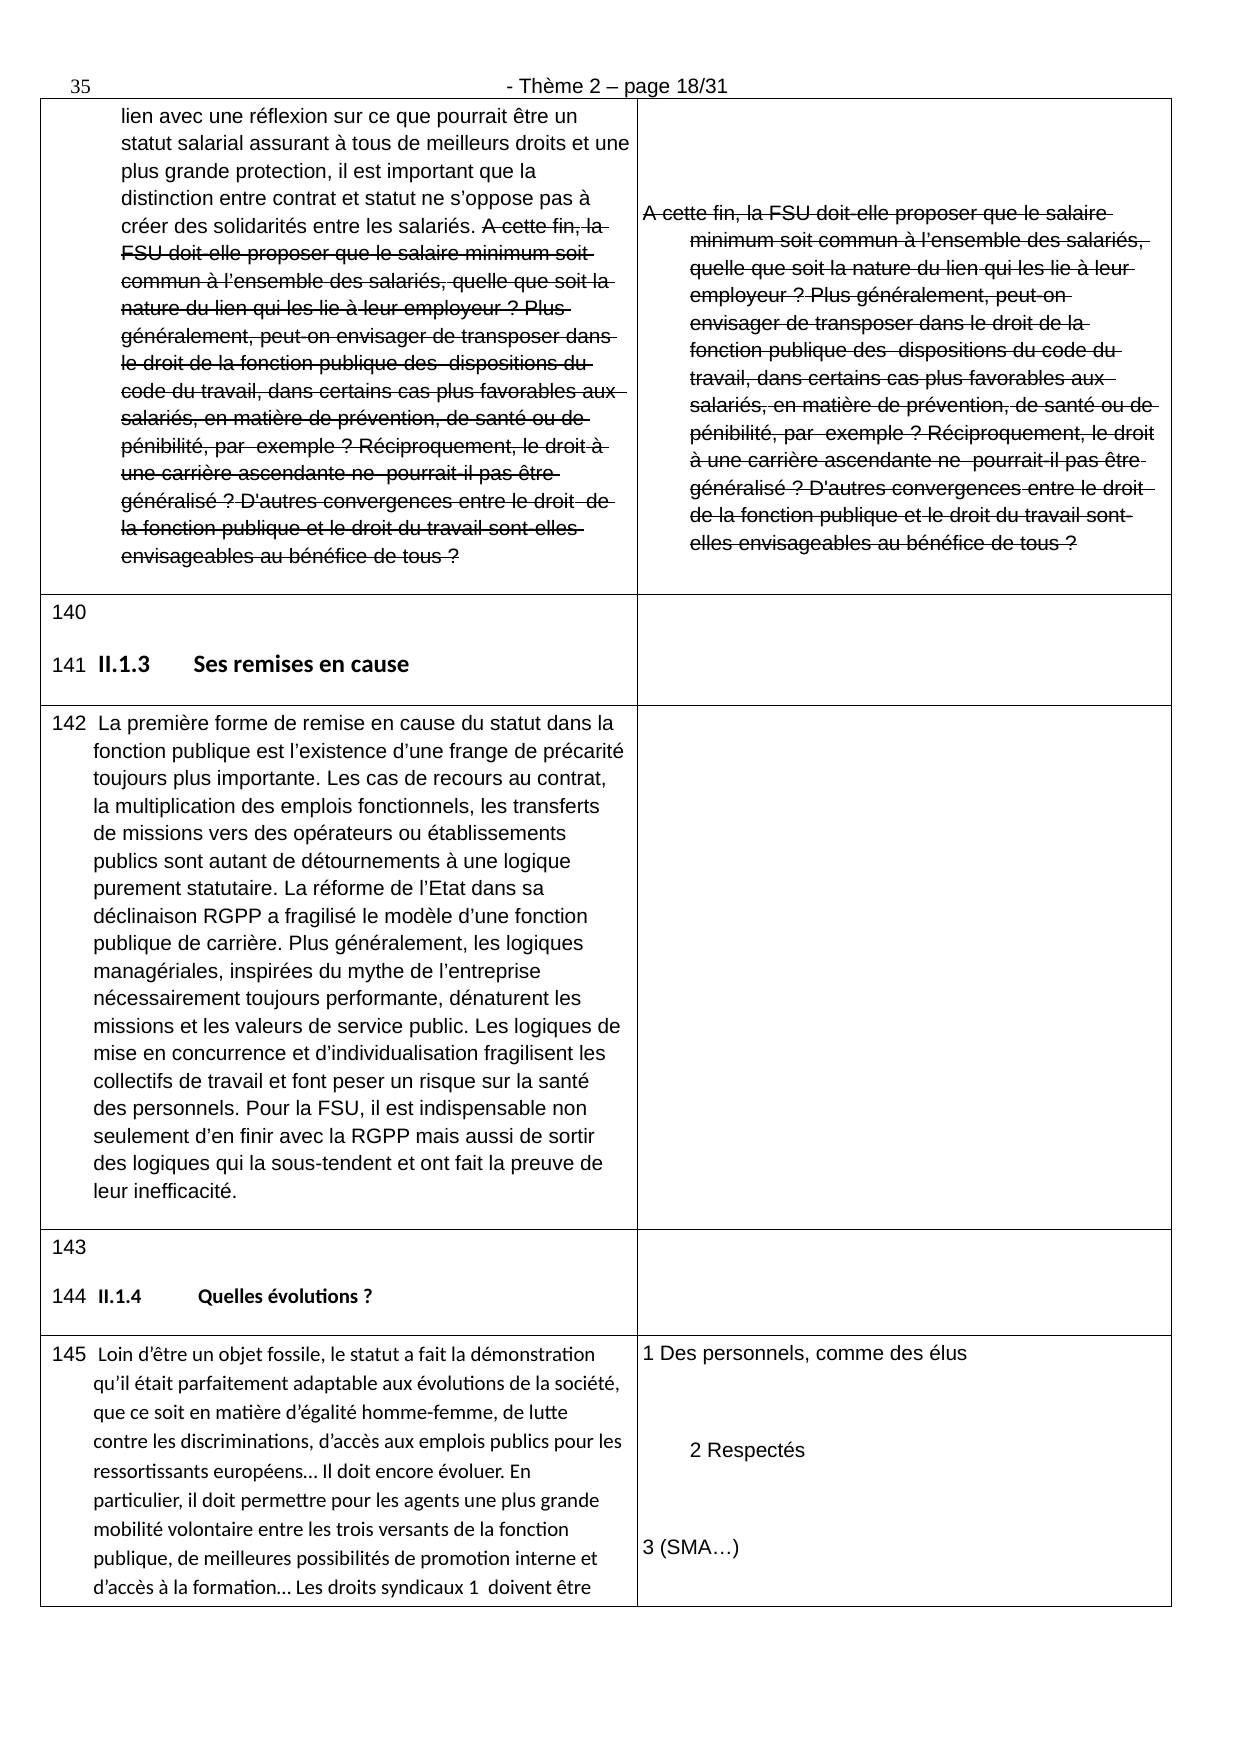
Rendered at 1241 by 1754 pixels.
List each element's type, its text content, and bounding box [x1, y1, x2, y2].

table_cell [1172, 1335, 1240, 1606]
table_cell [638, 706, 1171, 1229]
table_cell [1172, 705, 1240, 1229]
table_cell [1172, 98, 1240, 594]
table_cell lien avec une réflexion sur ce que pourrait être un statut salarial assurant à tous de meilleurs droits et une plus grande protection, il est important que la distinction entre contrat et statut ne s’oppose pas à créer des solidarités entre les salariés. A cette fin, la FSU doit-elle proposer que le salaire minimum soit commun à l’ensemble des salariés, quelle que soit la nature du lien qui les lie à leur employeur ? Plus généralement, peut-on envisager de transposer dans le droit de la fonction publique des dispositions du code du travail, dans certains cas plus favorables aux salariés, en matière de prévention, de santé ou de pénibilité, par exemple ? Réciproquement, le droit à une carrière ascendante ne pourrait-il pas être généralisé ? D'autres convergences entre le droit de la fonction publique et le droit du travail sont-elles envisageables au bénéfice de tous ? [41, 99, 637, 594]
table_cell La première forme de remise en cause du statut dans la fonction publique est l’existence d’une frange de précarité toujours plus importante. Les cas de recours au contrat, la multiplication des emplois fonctionnels, les transferts de missions vers des opérateurs ou établissements publics sont autant de détournements à une logique purement statutaire. La réforme de l’Etat dans sa déclinaison RGPP a fragilisé le modèle d’une fonction publique de carrière. Plus généralement, les logiques managériales, inspirées du mythe de l’entreprise nécessairement toujours performante, dénaturent les missions et les valeurs de service public. Les logiques de mise en concurrence et d’individualisation fragilisent les collectifs de travail et font peser un risque sur la santé des personnels. Pour la FSU, il est indispensable non seulement d’en finir avec la RGPP mais aussi de sortir des logiques qui la sous-tendent et ont fait la preuve de leur inefficacité. [41, 706, 637, 1229]
table_cell [1172, 594, 1240, 705]
table_cell [638, 595, 1171, 705]
table_cell [638, 1230, 1171, 1335]
table_cell A cette fin, la FSU doit-elle proposer que le salaire minimum soit commun à l’ensemble des salariés, quelle que soit la nature du lien qui les lie à leur employeur ? Plus généralement, peut-on envisager de transposer dans le droit de la fonction publique des dispositions du code du travail, dans certains cas plus favorables aux salariés, en matière de prévention, de santé ou de pénibilité, par exemple ? Réciproquement, le droit à une carrière ascendante ne pourrait-il pas être généralisé ? D'autres convergences entre le droit de la fonction publique et le droit du travail sont-elles envisageables au bénéfice de tous ? [638, 99, 1171, 594]
table_cell Loin d’être un objet fossile, le statut a fait la démonstration qu’il était parfaitement adaptable aux évolutions de la société, que ce soit en matière d’égalité homme-femme, de lutte contre les discriminations, d’accès aux emplois publics pour les ressortissants européens… Il doit encore évoluer. En particulier, il doit permettre pour les agents une plus grande mobilité volontaire entre les trois versants de la fonction publique, de meilleures possibilités de promotion interne et d’accès à la formation… Les droits syndicaux 1 doivent être [41, 1336, 637, 1606]
table_cell II.1.3 Ses remises en cause [41, 595, 637, 705]
table_cell II.1.4 Quelles évolutions ? [41, 1230, 637, 1335]
table_cell 1 Des personnels, comme des élus 2 Respectés 3 (SMA…) [638, 1336, 1171, 1606]
table_cell [1172, 1229, 1240, 1335]
